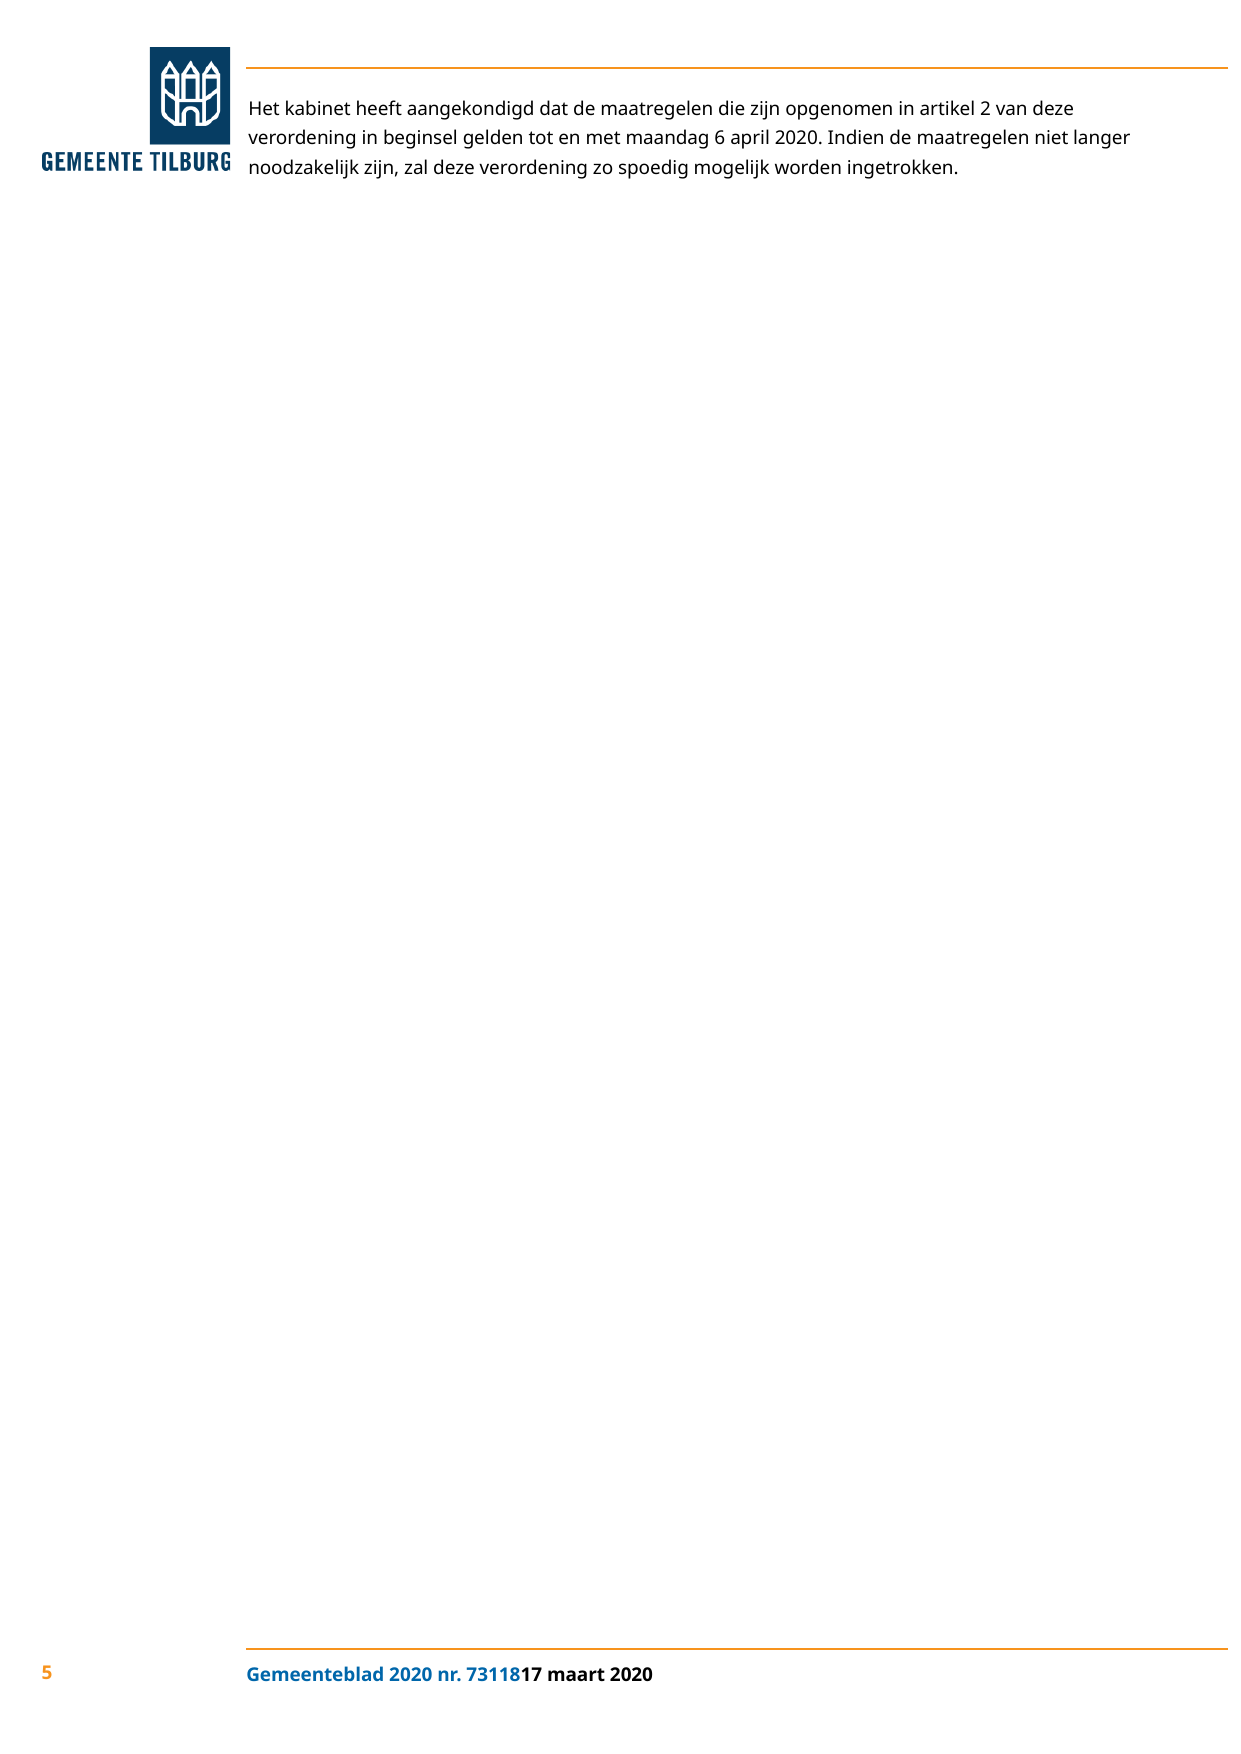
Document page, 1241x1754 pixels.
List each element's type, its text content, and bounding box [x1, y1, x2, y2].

text Het kabinet heeft aangekondigd dat de maatregelen die zijn opgenomen in artikel 2 van deze verordening in beginsel gelden tot en met maandag 6 april 2020. Indien de maatregelen niet langer noodzakelijk zijn, zal deze verordening zo spoedig mogelijk worden ingetrokken. [248, 95, 1152, 180]
picture [41, 47, 231, 172]
